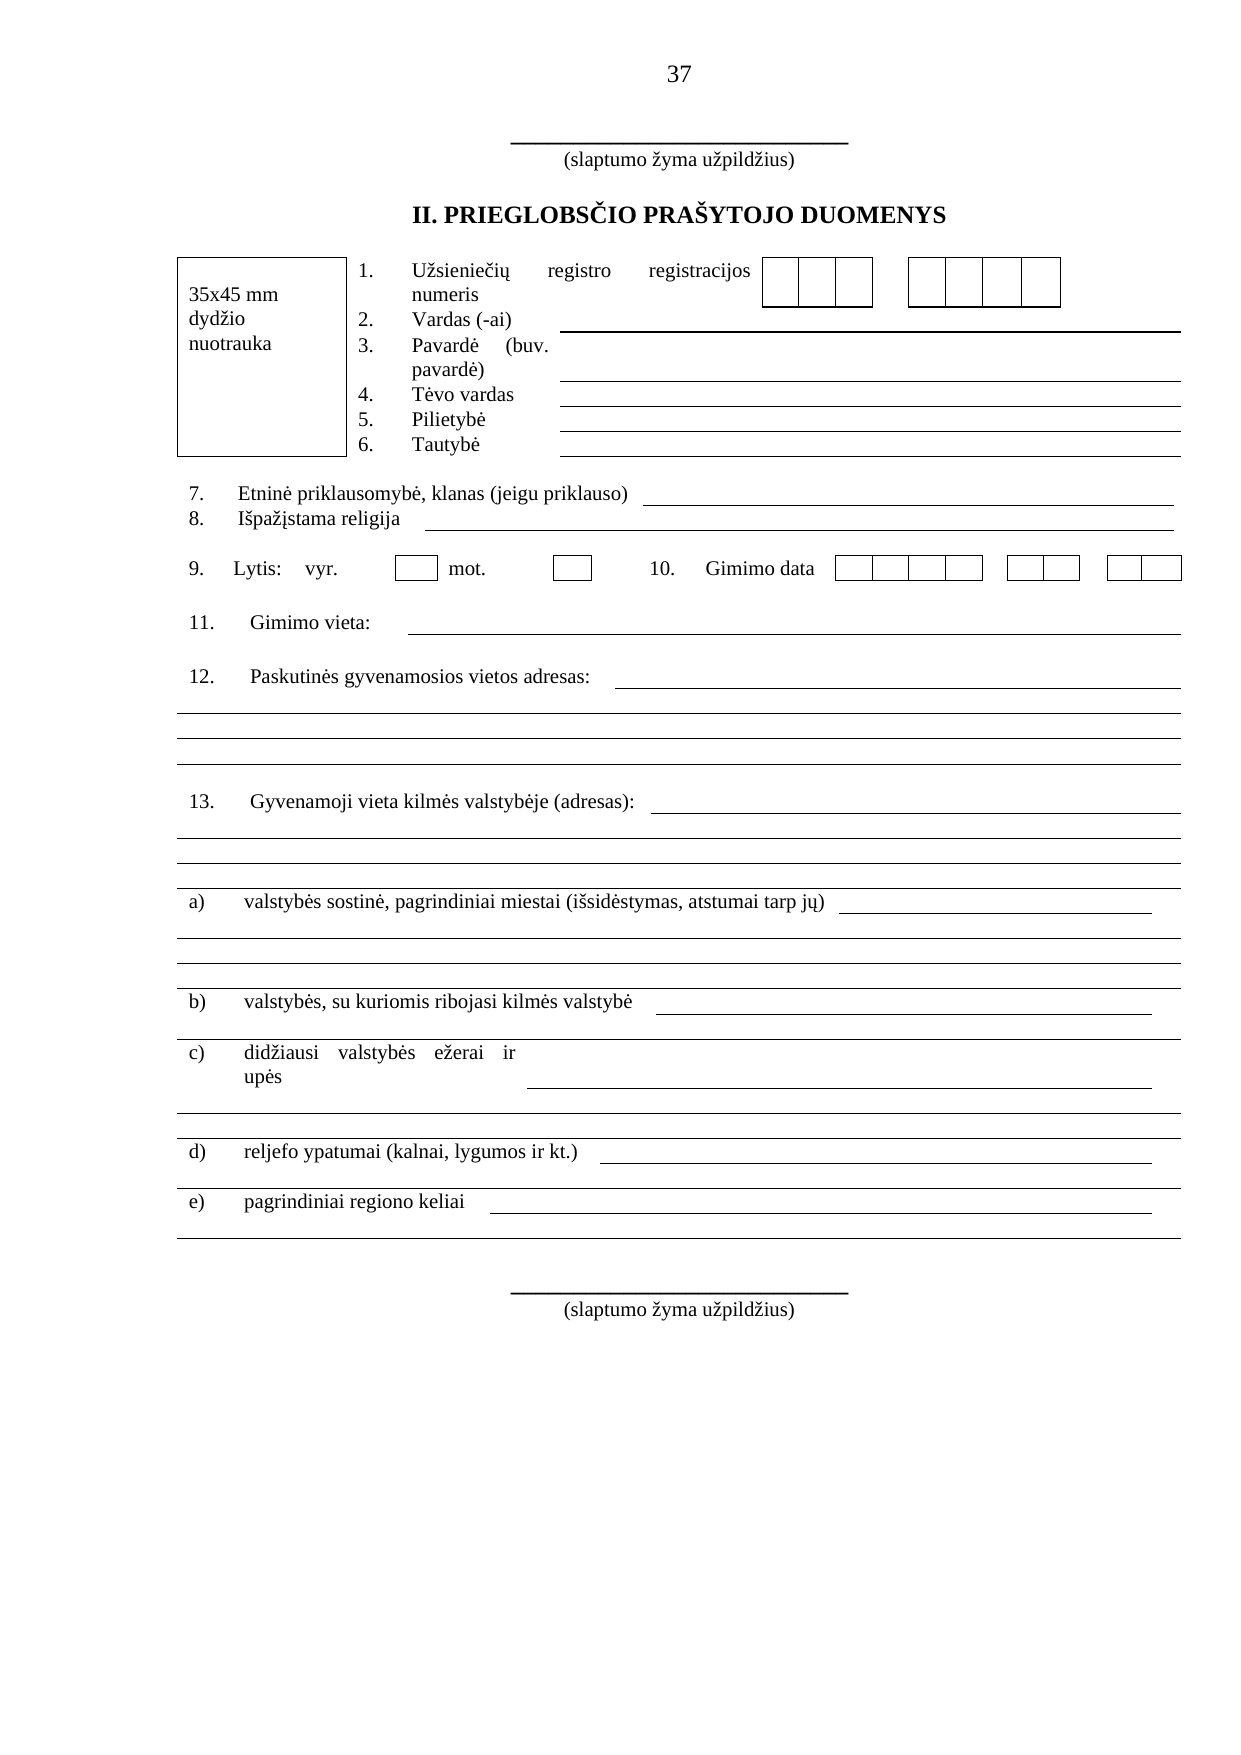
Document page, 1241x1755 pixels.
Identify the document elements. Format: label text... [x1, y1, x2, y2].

table_cell [560, 306, 1181, 331]
table_cell [873, 556, 908, 580]
table_cell [909, 556, 945, 580]
table_cell 4. [347, 381, 400, 406]
table_cell [1008, 556, 1043, 580]
table_cell [945, 531, 982, 555]
table_cell [177, 839, 1181, 863]
table_cell [437, 531, 554, 555]
table_header [873, 257, 908, 306]
text ___________________________ [177, 118, 1181, 147]
table_cell [560, 382, 1181, 406]
table_cell Vardas (-ai) [400, 306, 560, 331]
table_cell valstybės sostinė, pagrindiniai miestai (išsidėstymas, atstumai tarp jų) [233, 889, 839, 913]
table_cell b) [177, 989, 233, 1013]
table_cell Tėvo vardas [400, 381, 560, 406]
table_cell mot. [438, 555, 553, 580]
table_cell a) [177, 889, 233, 913]
table_cell Etninė priklausomybė, klanas (jeigu priklauso) [226, 481, 642, 505]
table_header [1061, 257, 1181, 306]
table_cell [226, 456, 642, 481]
table_cell [872, 531, 909, 555]
table_header 35x45 mm dydžio nuotrauka [178, 258, 346, 456]
table_header [799, 258, 835, 306]
table_cell [177, 714, 1181, 738]
table_cell 13. [177, 789, 238, 813]
table_cell [1080, 555, 1107, 580]
text (slaptumo žyma užpildžius) [177, 1297, 1181, 1321]
table_cell [1007, 531, 1043, 555]
table_cell [177, 765, 238, 788]
table_cell [836, 556, 872, 580]
table_cell [1152, 989, 1181, 1013]
table_cell [651, 765, 1181, 788]
table_cell [177, 1114, 1181, 1138]
table_cell [1152, 1139, 1181, 1163]
table_cell [1142, 556, 1181, 580]
table_cell [1043, 531, 1080, 555]
table_cell [946, 556, 982, 580]
table_cell [527, 1040, 1152, 1088]
text (slaptumo žyma užpildžius) [177, 147, 1181, 171]
text ___________________________ [177, 1268, 1181, 1297]
table_cell [982, 531, 1007, 555]
table_header [983, 258, 1021, 306]
table_cell [177, 964, 1181, 988]
table_cell valstybės, su kuriomis ribojasi kilmės valstybė [233, 989, 656, 1013]
table_cell [396, 556, 437, 580]
table_header Užsieniečių registro registracijos numeris [400, 257, 762, 306]
table_cell didžiausi valstybės ežerai ir upės [233, 1040, 527, 1088]
table_cell [1141, 530, 1181, 555]
table_header Gimimo vieta: [239, 610, 408, 634]
table_header [909, 258, 945, 306]
table_cell [694, 531, 836, 555]
table_header [1022, 258, 1060, 306]
table_cell [554, 531, 591, 555]
table_cell [177, 913, 1181, 938]
table_cell vyr. [294, 555, 395, 580]
table_header [615, 664, 1181, 688]
table_cell [177, 864, 1181, 888]
table_cell [656, 989, 1152, 1013]
table_cell [177, 813, 1181, 838]
table_cell [560, 333, 1181, 381]
table_cell Tautybė [400, 431, 560, 456]
table_cell [1174, 457, 1181, 481]
table_cell [591, 531, 638, 555]
table_cell [177, 1014, 1181, 1038]
table_cell [490, 1189, 1152, 1213]
table_cell 10. [638, 555, 694, 580]
table_cell 5. [347, 406, 400, 431]
table_cell reljefo ypatumai (kalnai, lygumos ir kt.) [233, 1139, 600, 1163]
table_cell [177, 939, 1181, 963]
table_cell Gyvenamoji vieta kilmės valstybėje (adresas): [239, 789, 651, 813]
table_header 1. [347, 257, 400, 306]
table_cell [836, 531, 872, 555]
table_cell [177, 457, 226, 481]
table_header [408, 610, 1181, 634]
table_cell [909, 531, 945, 555]
table_cell [177, 530, 222, 555]
table_cell [1080, 531, 1108, 555]
table_cell [560, 432, 1181, 456]
table_cell c) [177, 1040, 233, 1088]
table_cell 2. [347, 306, 400, 331]
table_cell [1108, 556, 1141, 580]
table_cell [643, 481, 1174, 505]
table_header 11. [177, 610, 238, 634]
table_cell [177, 1088, 1181, 1113]
table_cell [177, 1163, 1181, 1188]
table_cell [983, 555, 1007, 580]
table_cell [239, 765, 651, 788]
table_cell Lytis: [222, 555, 294, 580]
table_header [763, 258, 798, 306]
table_cell [839, 889, 1152, 913]
table_cell [294, 530, 396, 555]
table_cell e) [177, 1189, 233, 1213]
table_cell [1044, 556, 1079, 580]
table_cell [1174, 481, 1181, 505]
table_cell 7. [177, 481, 226, 505]
table_cell Pavardė (buv. pavardė) [400, 331, 560, 381]
table_cell Pilietybė [400, 406, 560, 431]
table_cell 9. [177, 555, 222, 580]
table_header [946, 258, 982, 306]
text II. PRIEGLOBSČIO PRAŠYTOJO DUOMENYS [177, 200, 1181, 228]
table_cell [425, 505, 1174, 530]
table_cell [1152, 1189, 1181, 1213]
table_cell [177, 739, 1181, 763]
table_cell [1152, 1040, 1181, 1088]
table_cell Išpažįstama religija [226, 505, 425, 530]
table_cell 6. [347, 431, 400, 456]
table_cell Gimimo data [694, 555, 835, 580]
table_cell [177, 688, 1181, 713]
table_cell [651, 789, 1181, 813]
table_cell [222, 530, 294, 555]
table_cell [177, 1213, 1181, 1238]
table_cell [600, 1139, 1152, 1163]
table_header 12. [177, 664, 238, 688]
table_cell d) [177, 1139, 233, 1163]
table_cell [560, 407, 1181, 431]
table_cell [643, 457, 1174, 481]
table_header Paskutinės gyvenamosios vietos adresas: [239, 664, 615, 688]
table_cell [1152, 889, 1181, 913]
table_cell [1174, 505, 1181, 530]
table_cell 3. [347, 331, 400, 381]
table_cell [554, 556, 591, 580]
table_header [836, 258, 872, 306]
table_cell [592, 555, 638, 580]
table_cell pagrindiniai regiono keliai [233, 1189, 490, 1213]
table_cell [1108, 531, 1141, 555]
table_cell [638, 531, 694, 555]
table_cell 8. [177, 505, 226, 530]
table_cell [396, 530, 437, 555]
